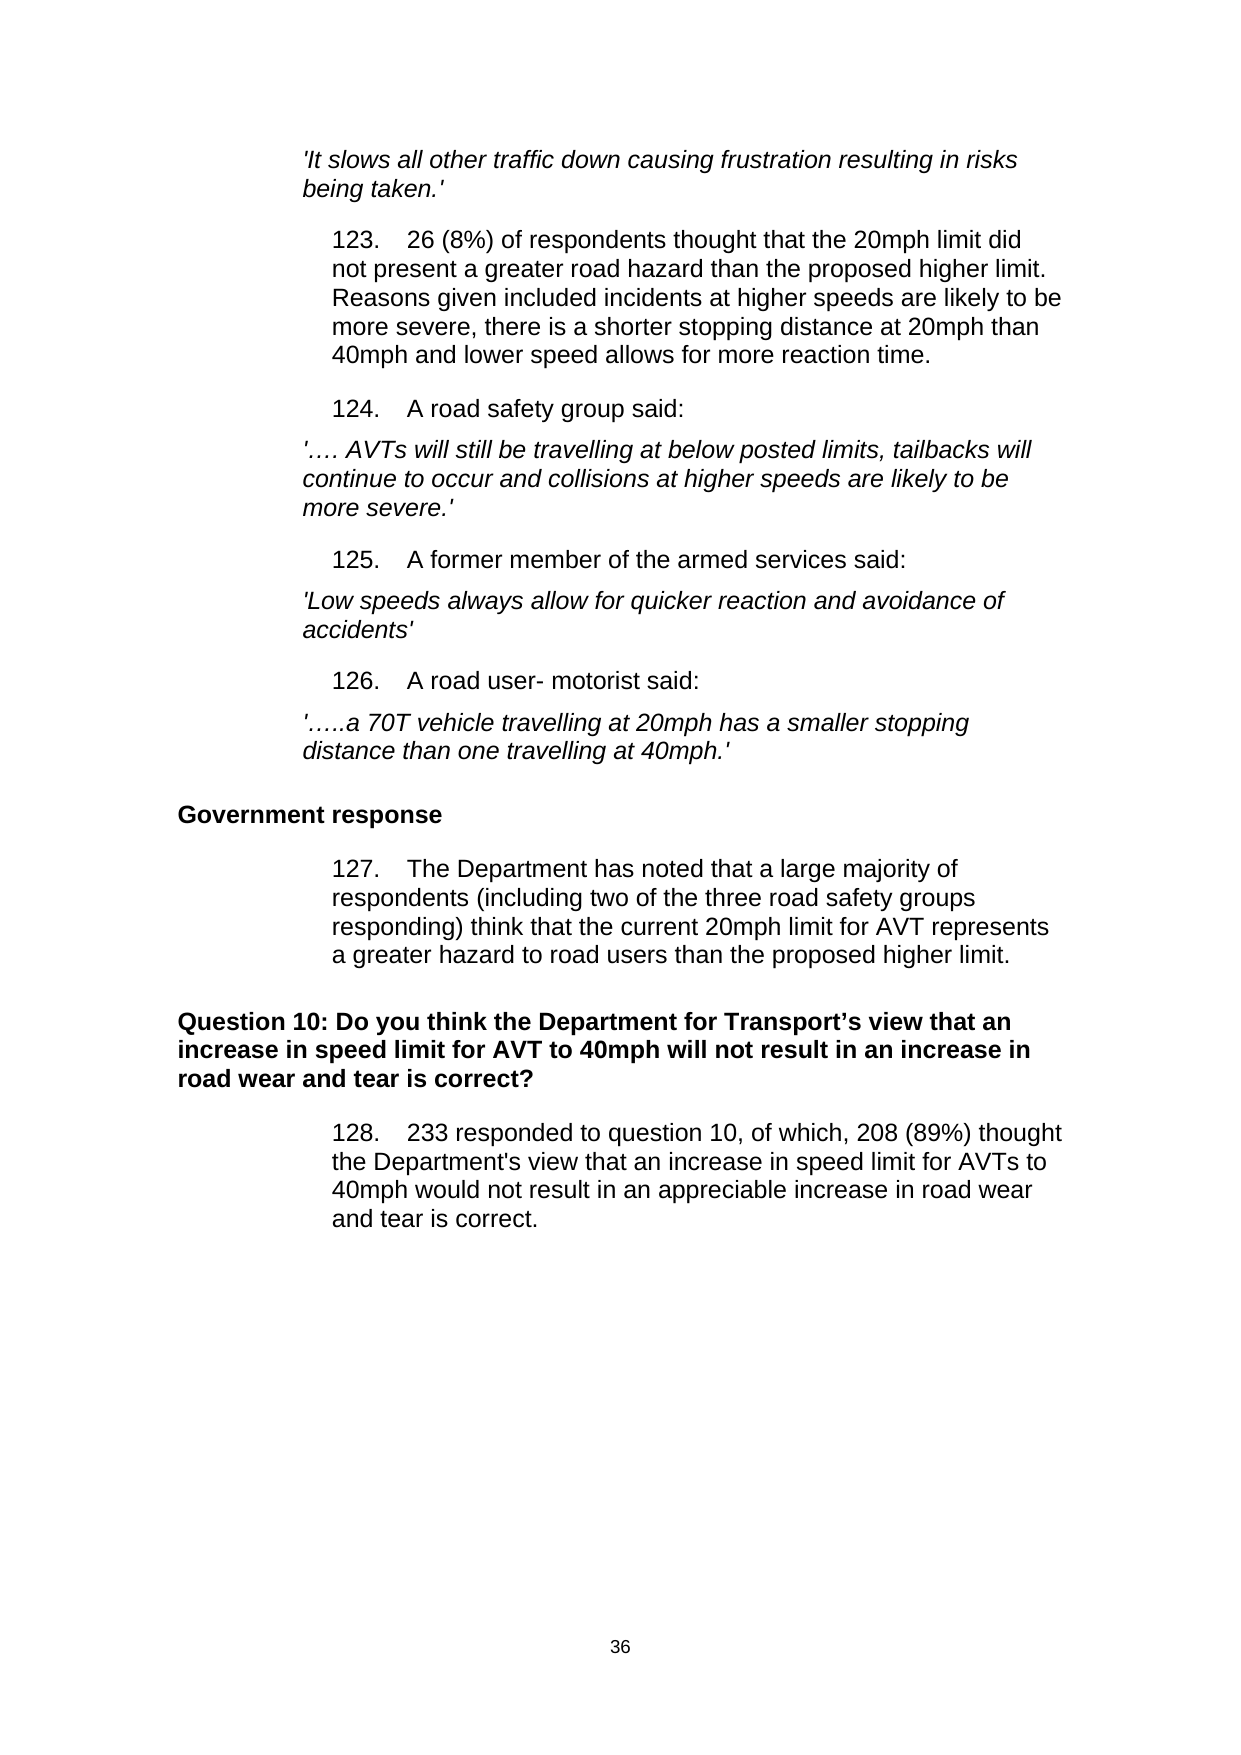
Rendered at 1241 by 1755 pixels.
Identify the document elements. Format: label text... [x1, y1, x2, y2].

subtitle Question 10: Do you think the Department for Transport’s view that an increase in speed limit for AVT to 40mph will not result in an increase in road wear and tear is correct? [177, 1007, 1063, 1093]
list A road user- motorist said: [332, 666, 1063, 695]
list The Department has noted that a large majority of respondents (including two of the three road safety groups responding) think that the current 20mph limit for AVT represents a greater hazard to road users than the proposed higher limit. [332, 854, 1063, 969]
text 'Low speeds always allow for quicker reaction and avoidance of accidents' [302, 586, 1063, 643]
list 233 responded to question 10, of which, 208 (89%) thought the Department's view that an increase in speed limit for AVTs to 40mph would not result in an appreciable increase in road wear and tear is correct. [332, 1118, 1063, 1233]
subtitle Government response [177, 801, 1063, 829]
list A road safety group said: [332, 394, 1063, 423]
text 'It slows all other traffic down causing frustration resulting in risks being taken.' [302, 145, 1063, 203]
list 26 (8%) of respondents thought that the 20mph limit did not present a greater road hazard than the proposed higher limit. Reasons given included incidents at higher speeds are likely to be more severe, there is a shorter stopping distance at 20mph than 40mph and lower speed allows for more reaction time. [332, 226, 1063, 369]
list A former member of the armed services said: [332, 545, 1063, 573]
text '…..a 70T vehicle travelling at 20mph has a smaller stopping distance than one travelling at 40mph.' [302, 708, 1063, 765]
text '…. AVTs will still be travelling at below posted limits, tailbacks will continue to occur and collisions at higher speeds are likely to be more severe.' [302, 436, 1063, 522]
